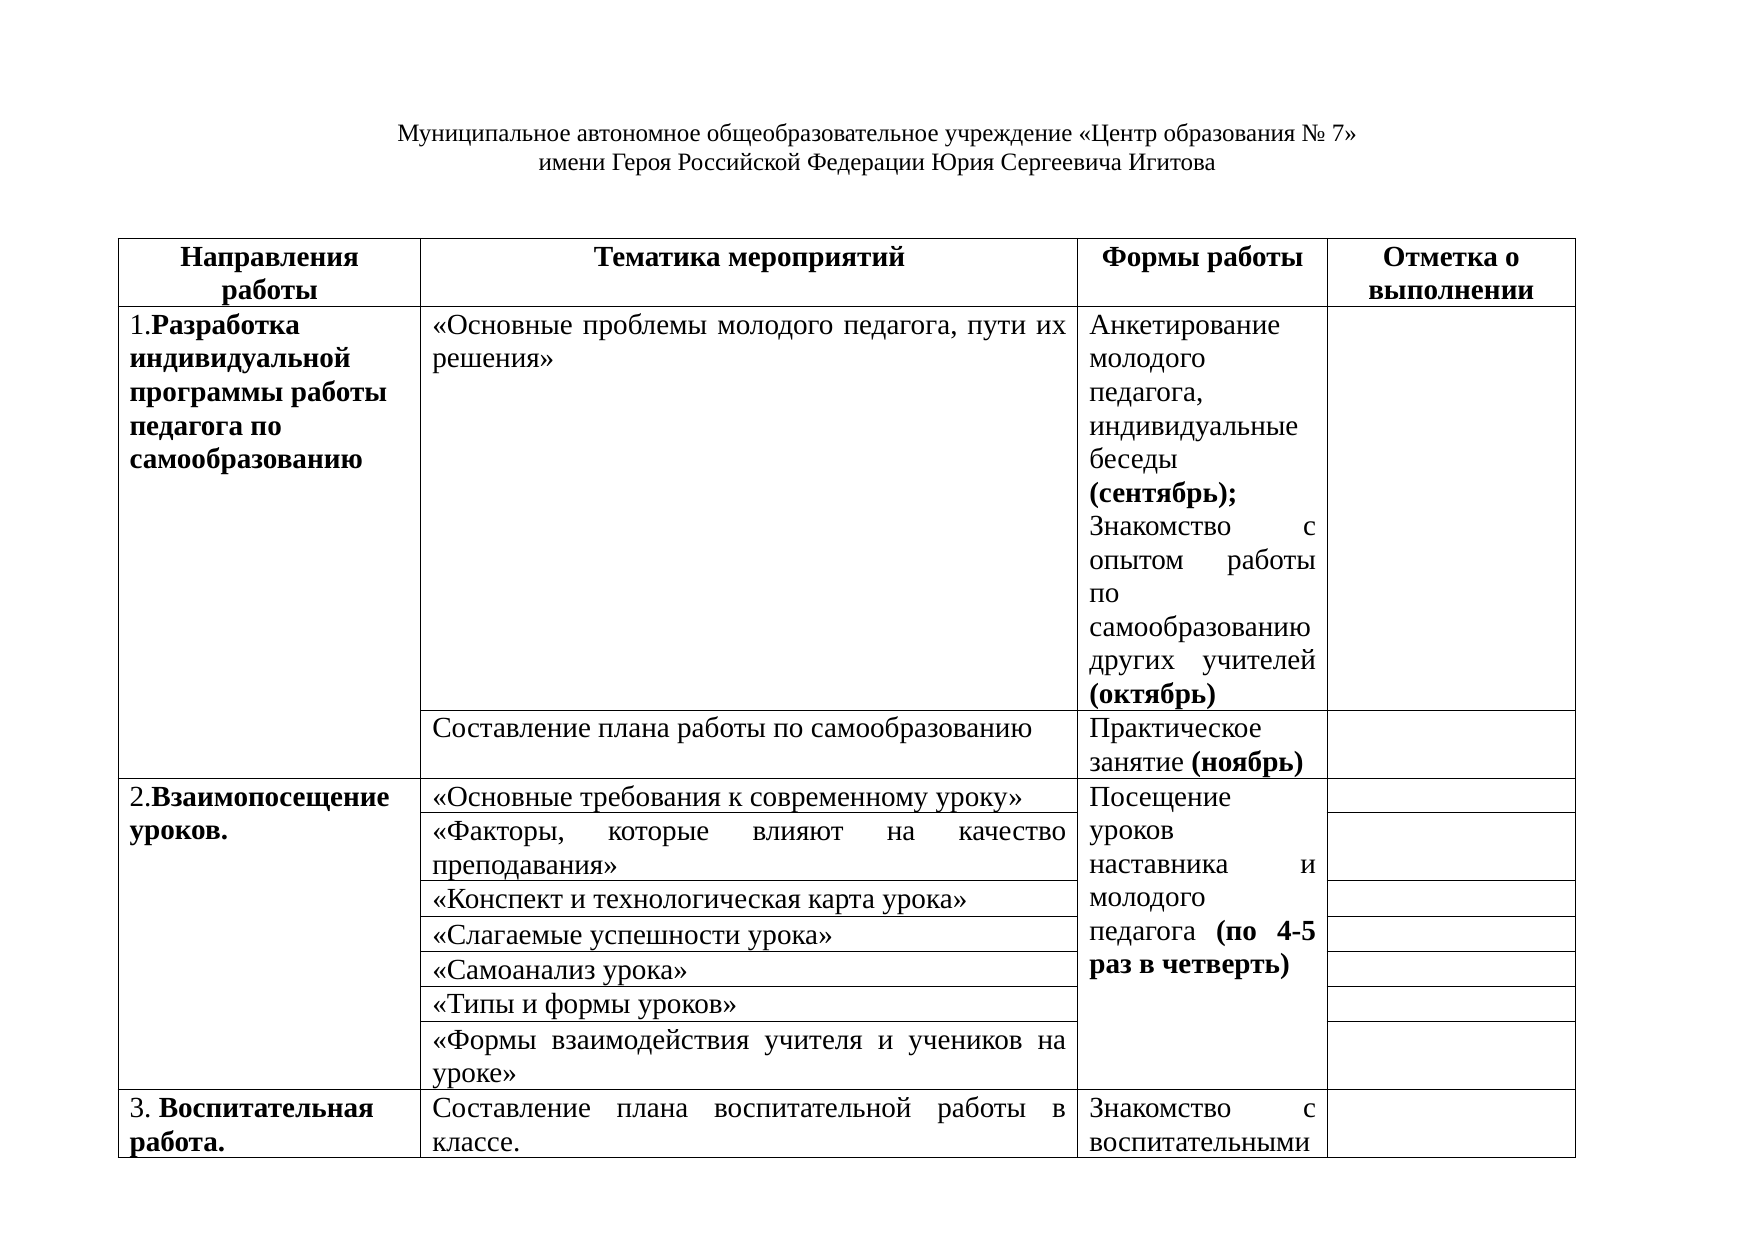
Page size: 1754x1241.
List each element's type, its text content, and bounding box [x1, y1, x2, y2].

table_header Направления работы [119, 239, 420, 306]
table_header Формы работы [1078, 239, 1327, 306]
table_cell Составление плана работы по самообразованию [421, 711, 1077, 778]
table_cell [1328, 917, 1575, 951]
table_cell Анкетирование молодого педагога, индивидуальные беседы (сентябрь); Знакомство с опытом работы по самообразованию других учителей (октябрь) [1078, 307, 1327, 709]
table_cell 2.Взаимопосещение уроков. [119, 779, 420, 1089]
table_cell «Основные проблемы молодого педагога, пути их решения» [421, 307, 1077, 709]
table_cell 1.Разработка индивидуальной программы работы педагога по самообразованию [119, 307, 420, 778]
table_cell [1328, 711, 1575, 778]
table_cell «Типы и формы уроков» [421, 987, 1077, 1021]
table_cell Посещение уроков наставника и молодого педагога (по 4-5 раз в четверть) [1078, 779, 1327, 1089]
table_cell Практическое занятие (ноябрь) [1078, 711, 1327, 778]
table_cell «Самоанализ урока» [421, 952, 1077, 986]
table_cell [1328, 952, 1575, 986]
table_cell Знакомство с воспитательными [1078, 1090, 1327, 1157]
table_cell 3. Воспитательная работа. [119, 1090, 420, 1157]
table_cell «Основные требования к современному уроку» [421, 779, 1077, 812]
table_cell [1328, 1090, 1575, 1157]
table_cell [1328, 779, 1575, 812]
table_cell [1328, 307, 1575, 709]
table_header Отметка о выполнении [1328, 239, 1575, 306]
table_cell [1328, 813, 1575, 880]
table_cell [1328, 987, 1575, 1021]
table_cell [1328, 881, 1575, 916]
table_cell «Конспект и технологическая карта урока» [421, 881, 1077, 916]
table_cell «Слагаемые успешности урока» [421, 917, 1077, 951]
table_cell [1328, 1022, 1575, 1089]
table_cell «Факторы, которые влияют на качество преподавания» [421, 813, 1077, 880]
table_header Тематика мероприятий [421, 239, 1077, 306]
table_cell «Формы взаимодействия учителя и учеников на уроке» [421, 1022, 1077, 1089]
table_cell Составление плана воспитательной работы в классе. [421, 1090, 1077, 1157]
